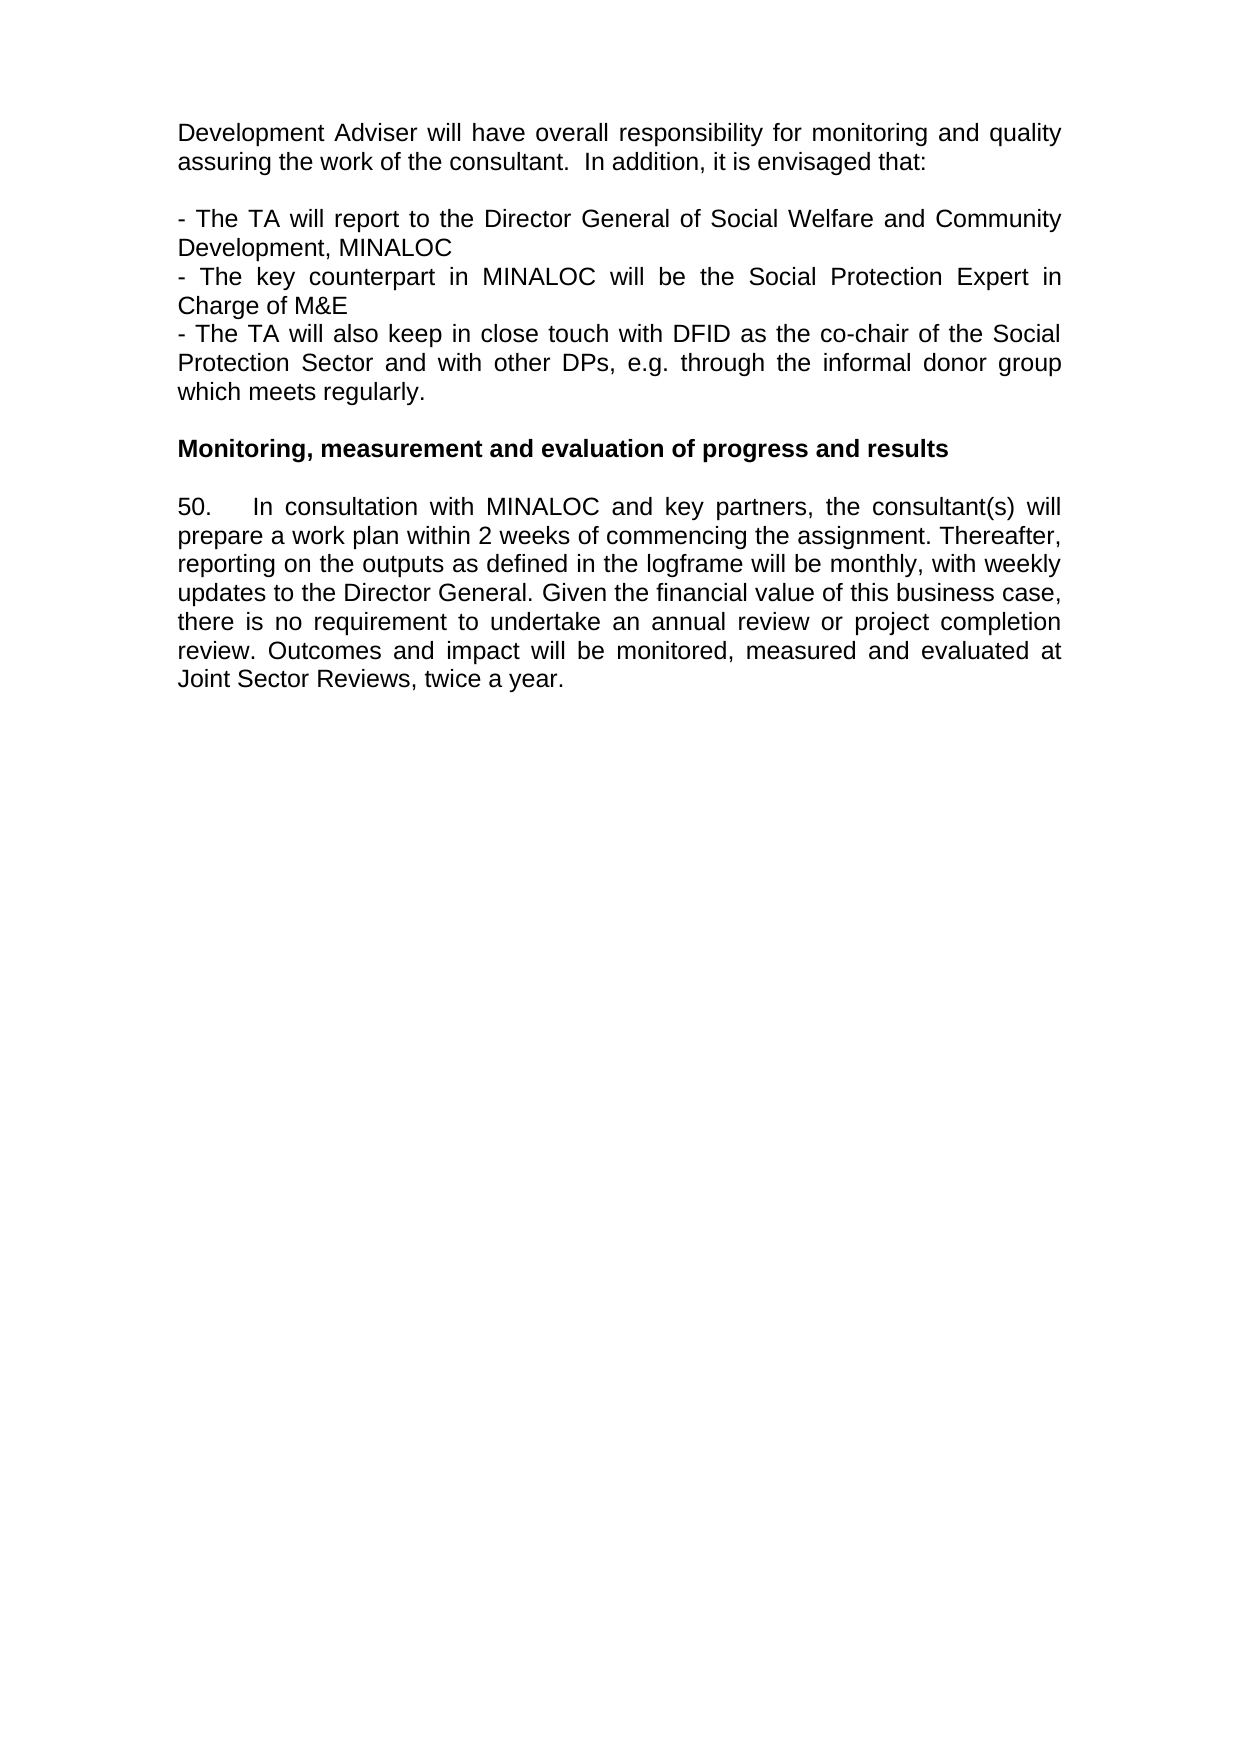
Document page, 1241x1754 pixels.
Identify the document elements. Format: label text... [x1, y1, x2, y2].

text 50. In consultation with MINALOC and key partners, the consultant(s) will prepare a work plan within 2 weeks of commencing the assignment. Thereafter, reporting on the outputs as defined in the logframe will be monthly, with weekly updates to the Director General. Given the financial value of this business case, there is no requirement to undertake an annual review or project completion review. Outcomes and impact will be monitored, measured and evaluated at Joint Sector Reviews, twice a year. [177, 492, 1063, 693]
text - The key counterpart in MINALOC will be the Social Protection Expert in Charge of M&E [177, 262, 1063, 319]
text Development Adviser will have overall responsibility for monitoring and quality assuring the work of the consultant. In addition, it is envisaged that: [177, 118, 1063, 176]
text - The TA will report to the Director General of Social Welfare and Community Development, MINALOC [177, 204, 1063, 262]
text - The TA will also keep in close touch with DFID as the co-chair of the Social Protection Sector and with other DPs, e.g. through the informal donor group which meets regularly. [177, 319, 1063, 406]
text Monitoring, measurement and evaluation of progress and results [177, 434, 1063, 463]
